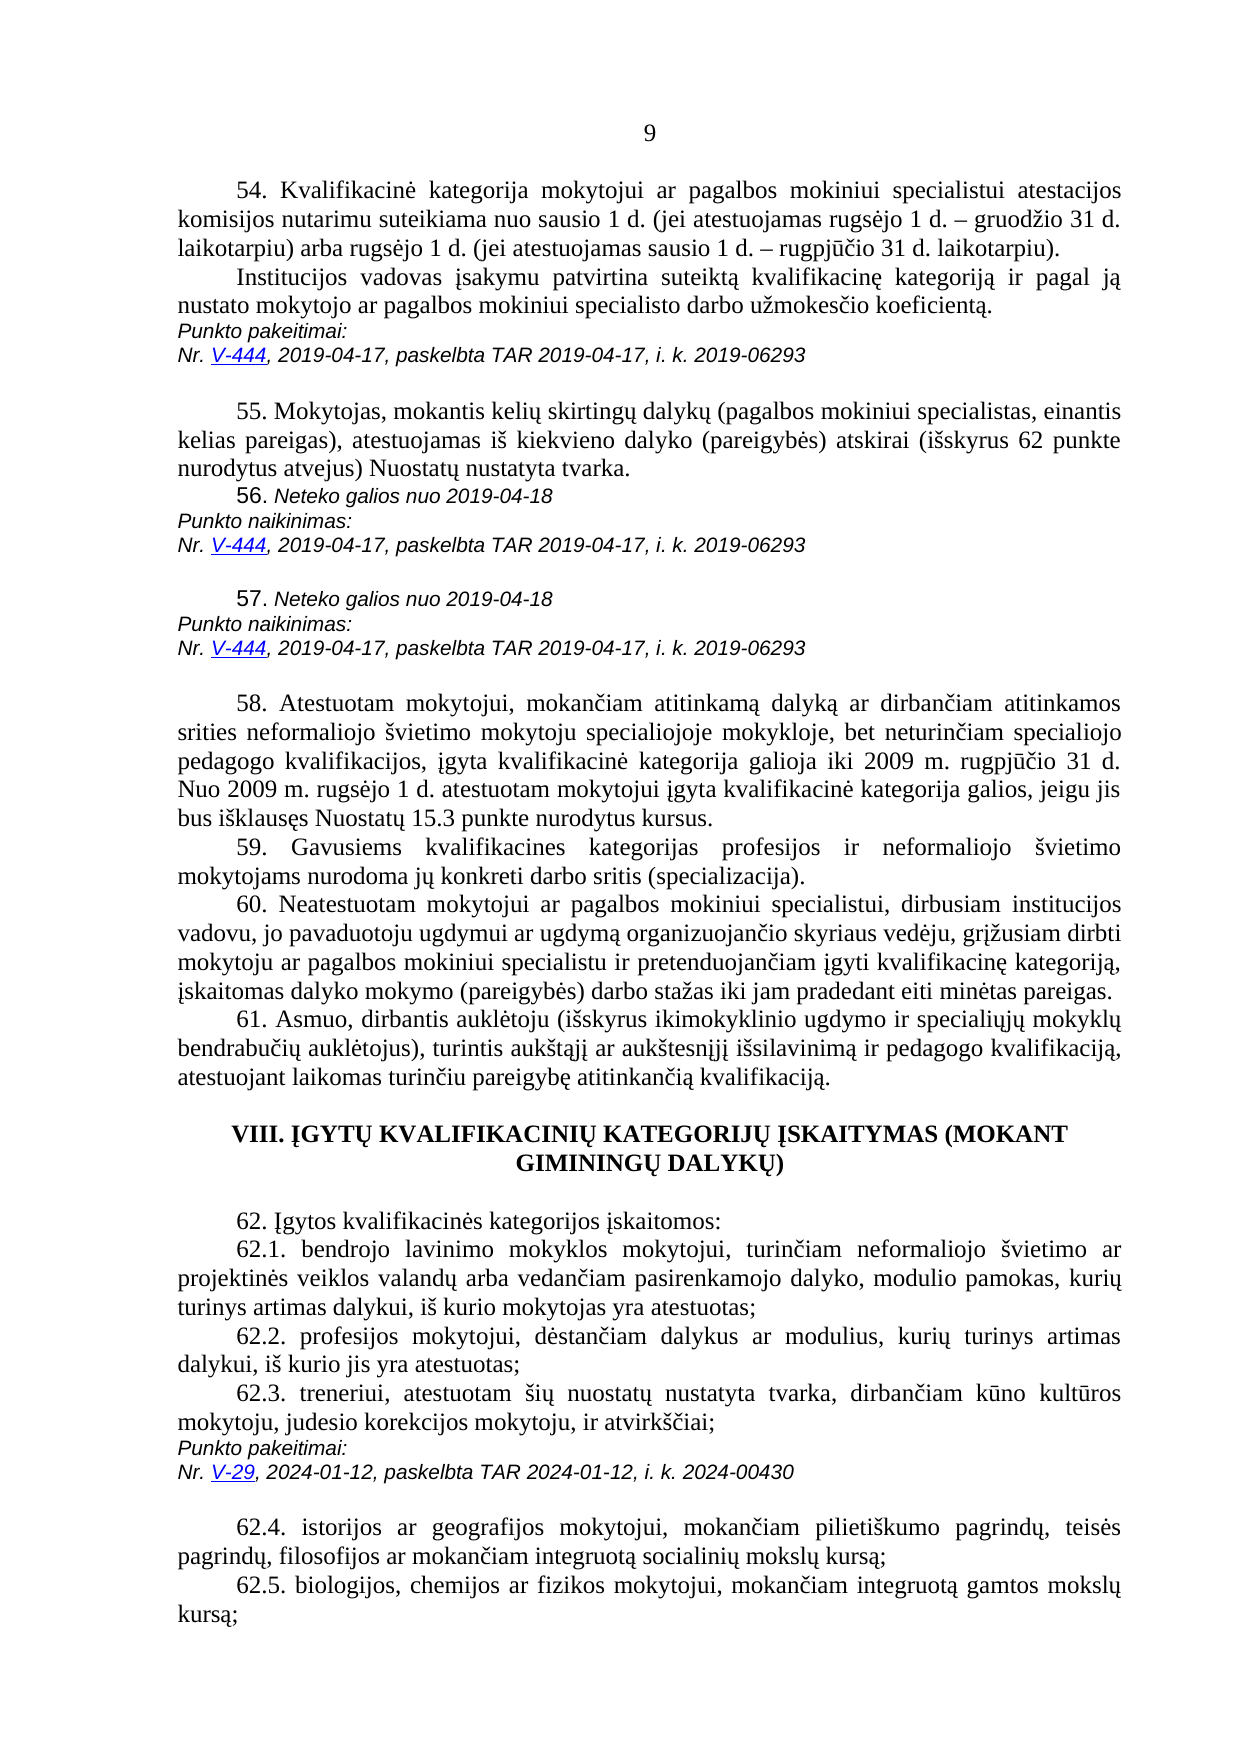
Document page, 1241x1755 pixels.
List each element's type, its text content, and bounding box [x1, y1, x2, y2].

text 62.4. istorijos ar geografijos mokytojui, mokančiam pilietiškumo pagrindų, teisės pagrindų, filosofijos ar mokančiam integruotą socialinių mokslų kursą; [177, 1512, 1122, 1570]
text 60. Neatestuotam mokytojui ar pagalbos mokiniui specialistui, dirbusiam institucijos vadovu, jo pavaduotoju ugdymui ar ugdymą organizuojančio skyriaus vedėju, grįžusiam dirbti mokytoju ar pagalbos mokiniui specialistu ir pretenduojančiam įgyti kvalifikacinę kategoriją, įskaitomas dalyko mokymo (pareigybės) darbo stažas iki jam pradedant eiti minėtas pareigas. [177, 889, 1122, 1004]
text Punkto naikinimas: [177, 612, 1122, 636]
text 62.2. profesijos mokytojui, dėstančiam dalykus ar modulius, kurių turinys artimas dalykui, iš kurio jis yra atestuotas; [177, 1321, 1122, 1378]
text 62.5. biologijos, chemijos ar fizikos mokytojui, mokančiam integruotą gamtos mokslų kursą; [177, 1570, 1122, 1627]
text 62.3. treneriui, atestuotam šių nuostatų nustatyta tvarka, dirbančiam kūno kultūros mokytoju, judesio korekcijos mokytoju, ir atvirkščiai; [177, 1378, 1122, 1436]
text Nr. V-29, 2024-01-12, paskelbta TAR 2024-01-12, i. k. 2024-00430 [177, 1460, 1122, 1484]
text 58. Atestuotam mokytojui, mokančiam atitinkamą dalyką ar dirbančiam atitinkamos srities neformaliojo švietimo mokytoju specialiojoje mokykloje, bet neturinčiam specialiojo pedagogo kvalifikacijos, įgyta kvalifikacinė kategorija galioja iki 2009 m. rugpjūčio 31 d. Nuo 2009 m. rugsėjo 1 d. atestuotam mokytojui įgyta kvalifikacinė kategorija galios, jeigu jis bus išklausęs Nuostatų 15.3 punkte nurodytus kursus. [177, 688, 1122, 832]
text Punkto naikinimas: [177, 509, 1122, 533]
text Punkto pakeitimai: [177, 319, 1122, 343]
text Nr. V-444, 2019-04-17, paskelbta TAR 2019-04-17, i. k. 2019-06293 [177, 343, 1122, 367]
text 56. Neteko galios nuo 2019-04-18 [177, 482, 1122, 509]
text Nr. V-444, 2019-04-17, paskelbta TAR 2019-04-17, i. k. 2019-06293 [177, 533, 1122, 557]
text VIII. ĮGYTŲ KVALIFIKACINIŲ KATEGORIJŲ ĮSKAITYMAS (MOKANT GIMININGŲ DALYKŲ) [177, 1119, 1122, 1177]
text Institucijos vadovas įsakymu patvirtina suteiktą kvalifikacinę kategoriją ir pagal ją nustato mokytojo ar pagalbos mokiniui specialisto darbo užmokesčio koeficientą. [177, 262, 1122, 319]
text 59. Gavusiems kvalifikacines kategorijas profesijos ir neformaliojo švietimo mokytojams nurodoma jų konkreti darbo sritis (specializacija). [177, 832, 1122, 889]
text Punkto pakeitimai: [177, 1436, 1122, 1460]
text 62.1. bendrojo lavinimo mokyklos mokytojui, turinčiam neformaliojo švietimo ar projektinės veiklos valandų arba vedančiam pasirenkamojo dalyko, modulio pamokas, kurių turinys artimas dalykui, iš kurio mokytojas yra atestuotas; [177, 1234, 1122, 1321]
text 54. Kvalifikacinė kategorija mokytojui ar pagalbos mokiniui specialistui atestacijos komisijos nutarimu suteikiama nuo sausio 1 d. (jei atestuojamas rugsėjo 1 d. – gruodžio 31 d. laikotarpiu) arba rugsėjo 1 d. (jei atestuojamas sausio 1 d. – rugpjūčio 31 d. laikotarpiu). [177, 176, 1122, 262]
text 57. Neteko galios nuo 2019-04-18 [177, 585, 1122, 612]
text 62. Įgytos kvalifikacinės kategorijos įskaitomos: [177, 1206, 1122, 1234]
text 55. Mokytojas, mokantis kelių skirtingų dalykų (pagalbos mokiniui specialistas, einantis kelias pareigas), atestuojamas iš kiekvieno dalyko (pareigybės) atskirai (išskyrus 62 punkte nurodytus atvejus) Nuostatų nustatyta tvarka. [177, 396, 1122, 482]
text 61. Asmuo, dirbantis auklėtoju (išskyrus ikimokyklinio ugdymo ir specialiųjų mokyklų bendrabučių auklėtojus), turintis aukštąjį ar aukštesnįjį išsilavinimą ir pedagogo kvalifikaciją, atestuojant laikomas turinčiu pareigybę atitinkančią kvalifikaciją. [177, 1004, 1122, 1091]
text Nr. V-444, 2019-04-17, paskelbta TAR 2019-04-17, i. k. 2019-06293 [177, 636, 1122, 659]
